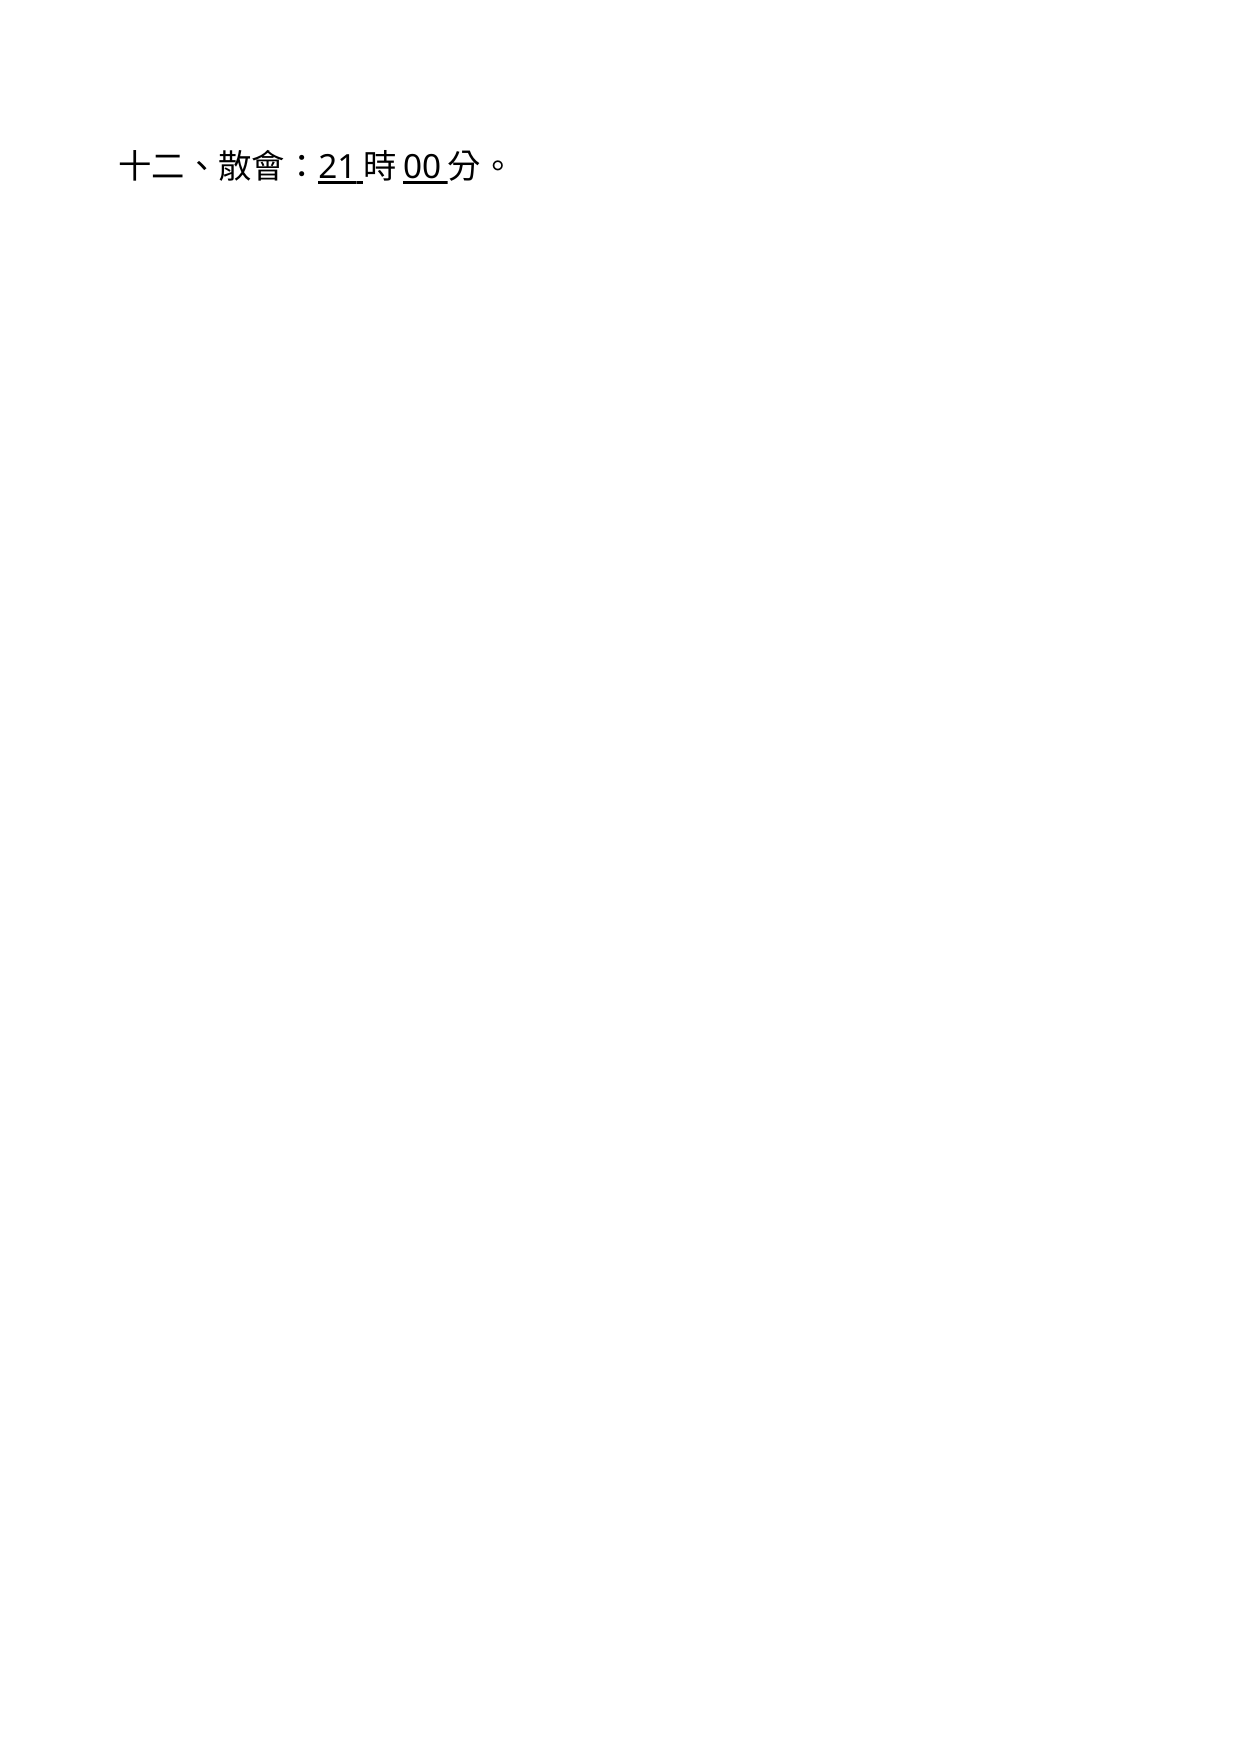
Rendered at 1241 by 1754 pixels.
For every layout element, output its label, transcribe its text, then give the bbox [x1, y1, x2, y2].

text 十二、散會：21時00分。 [118, 127, 1122, 202]
